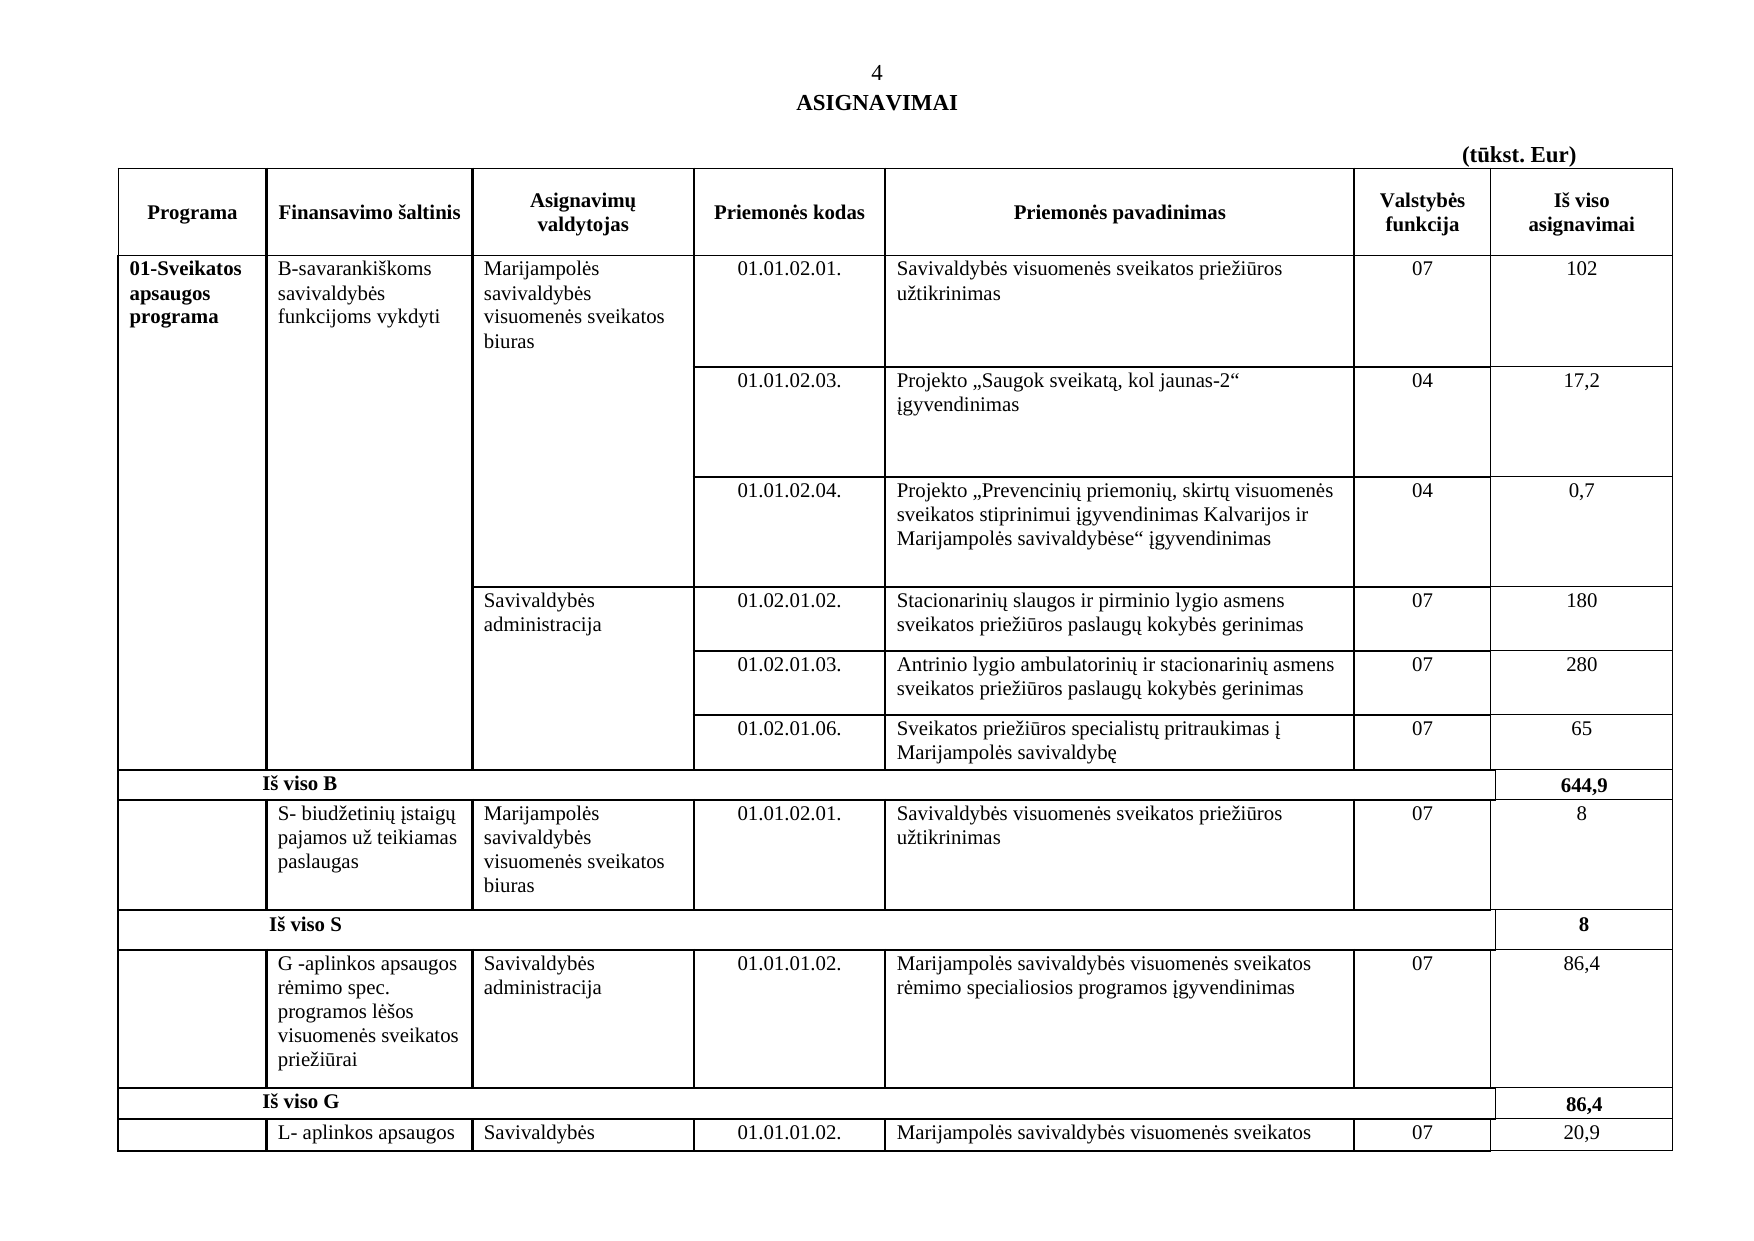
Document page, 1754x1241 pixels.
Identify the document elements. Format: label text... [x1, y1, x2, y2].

table_cell 01-Sveikatos apsaugos programa [119, 256, 265, 366]
table_cell Sveikatos priežiūros specialistų pritraukimas į Marijampolės savivaldybę [886, 716, 1353, 769]
table_cell 180 [1491, 587, 1672, 650]
table_header Valstybės funkcija [1355, 169, 1490, 255]
table_cell Savivaldybės visuomenės sveikatos priežiūros užtikrinimas [886, 801, 1353, 909]
table_cell 01.02.01.03. [695, 652, 884, 714]
table_cell 04 [1355, 368, 1490, 476]
table_header Iš viso asignavimai [1491, 169, 1672, 255]
table_cell [119, 586, 265, 650]
table_cell Savivaldybės administracija [474, 951, 693, 1087]
table_cell 07 [1355, 1120, 1490, 1149]
table_cell [474, 650, 693, 714]
table_cell Marijampolės savivaldybės visuomenės sveikatos biuras [474, 256, 693, 586]
table_cell Antrinio lygio ambulatorinių ir stacionarinių asmens sveikatos priežiūros paslaugų kokybės gerinimas [886, 652, 1353, 714]
text ASIGNAVIMAI [118, 89, 1636, 115]
table_cell 102 [1491, 256, 1672, 366]
table_cell 07 [1355, 801, 1490, 909]
table_cell Stacionarinių slaugos ir pirminio lygio asmens sveikatos priežiūros paslaugų kokybės gerinimas [886, 588, 1353, 650]
table_cell [474, 714, 693, 769]
table_cell [119, 1120, 265, 1149]
table_cell 01.01.02.01. [695, 801, 884, 909]
table_cell S- biudžetinių įstaigų pajamos už teikiamas paslaugas [268, 801, 471, 909]
table_cell [119, 476, 265, 586]
table_header Programa [119, 169, 265, 255]
table_cell B-savarankiškoms savivaldybės funkcijoms vykdyti [268, 256, 471, 650]
table_cell 8 [1496, 910, 1672, 949]
table_cell 01.01.02.04. [695, 478, 884, 586]
table_cell L- aplinkos apsaugos [268, 1120, 471, 1149]
table_cell G -aplinkos apsaugos rėmimo spec. programos lėšos visuomenės sveikatos priežiūrai [268, 951, 471, 1087]
table_cell 07 [1355, 588, 1490, 650]
text (tūkst. Eur) [1462, 141, 1636, 168]
table_cell [119, 801, 265, 909]
table_cell [268, 714, 471, 769]
table_cell 01.01.02.03. [695, 368, 884, 476]
table_cell 01.02.01.06. [695, 716, 884, 769]
table_header Priemonės pavadinimas [886, 169, 1353, 255]
table_cell Iš viso G [119, 1089, 1495, 1118]
table_cell Projekto „Prevencinių priemonių, skirtų visuomenės sveikatos stiprinimui įgyvendinimas Kalvarijos ir Marijampolės savivaldybėse“ įgyvendinimas [886, 478, 1353, 586]
table_cell 04 [1355, 478, 1490, 586]
table_cell 01.01.01.02. [695, 1120, 884, 1149]
table_cell Marijampolės savivaldybės visuomenės sveikatos biuras [474, 801, 693, 909]
table_header Asignavimų valdytojas [474, 169, 693, 255]
table_cell 644,9 [1496, 770, 1672, 799]
table_cell 280 [1491, 651, 1672, 714]
table_cell [119, 951, 265, 1087]
table_cell 20,9 [1491, 1119, 1672, 1149]
table_cell 07 [1355, 716, 1490, 769]
table_cell 01.02.01.02. [695, 588, 884, 650]
table_cell 01.01.02.01. [695, 256, 884, 366]
table_cell 0,7 [1491, 477, 1672, 586]
table_cell 07 [1355, 652, 1490, 714]
table_cell Iš viso S [119, 910, 1495, 949]
table_header Priemonės kodas [695, 169, 884, 255]
table_header Finansavimo šaltinis [268, 169, 471, 255]
table_cell 65 [1491, 715, 1672, 769]
table_cell Projekto „Saugok sveikatą, kol jaunas-2“ įgyvendinimas [886, 368, 1353, 476]
table_cell [119, 650, 265, 714]
table_cell 07 [1355, 951, 1490, 1087]
table_cell 07 [1355, 256, 1490, 366]
table_cell [268, 650, 471, 714]
table_cell [119, 366, 265, 476]
table_cell Marijampolės savivaldybės visuomenės sveikatos rėmimo specialiosios programos įgyvendinimas [886, 951, 1353, 1087]
table_cell 17,2 [1491, 367, 1672, 476]
table_cell 01.01.01.02. [695, 951, 884, 1087]
table_cell 8 [1491, 800, 1672, 909]
table_cell Iš viso B [119, 771, 1495, 799]
table_cell 86,4 [1491, 950, 1672, 1087]
table_cell Savivaldybės [474, 1120, 693, 1149]
table_cell Marijampolės savivaldybės visuomenės sveikatos [886, 1120, 1353, 1149]
table_cell 86,4 [1496, 1088, 1672, 1118]
table_cell Savivaldybės administracija [474, 588, 693, 650]
table_cell Savivaldybės visuomenės sveikatos priežiūros užtikrinimas [886, 256, 1353, 366]
table_cell [119, 714, 265, 769]
